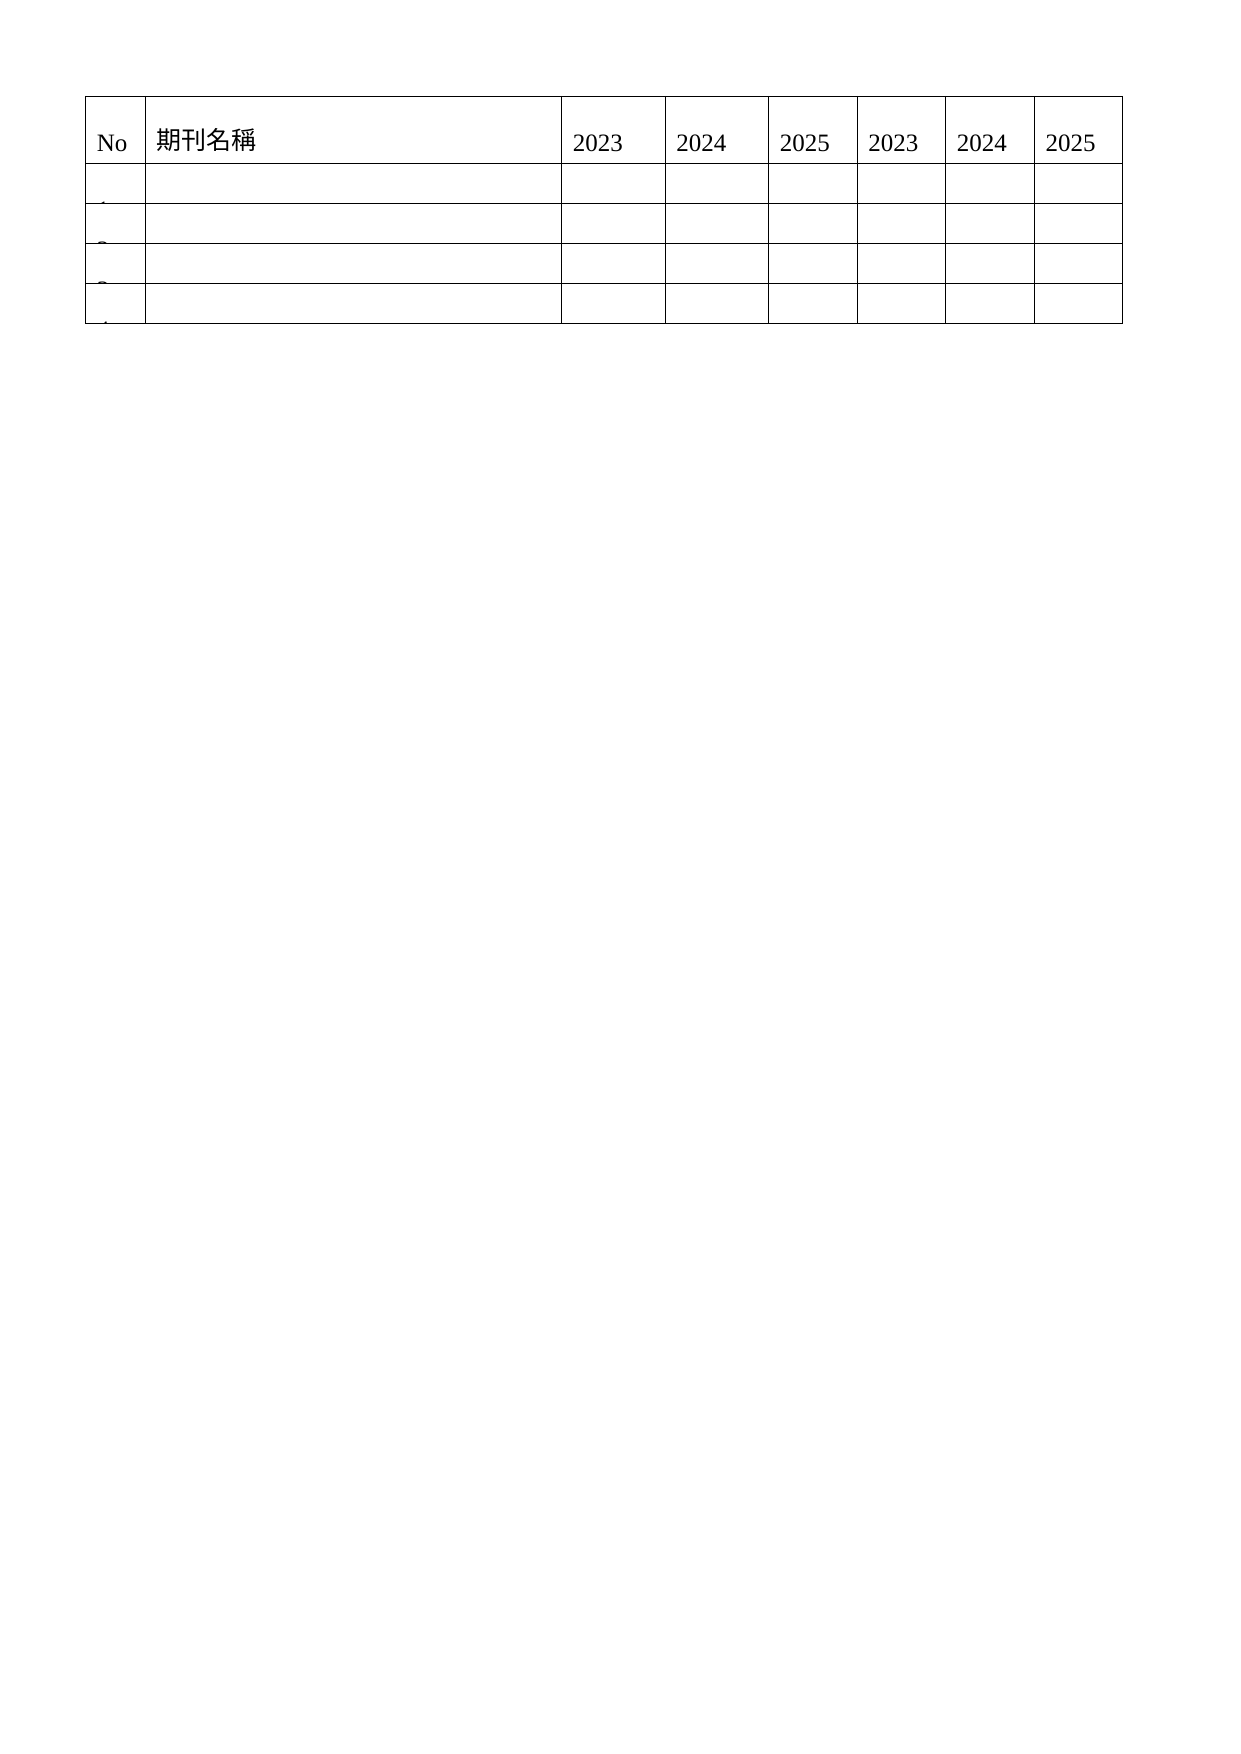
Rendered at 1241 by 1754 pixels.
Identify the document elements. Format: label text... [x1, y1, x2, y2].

table_cell [666, 164, 768, 203]
table_cell [562, 284, 665, 323]
table_cell [858, 164, 945, 203]
table_cell [769, 284, 857, 323]
table_cell 2025 [1035, 97, 1122, 163]
table_cell 期刊名稱 [146, 97, 561, 163]
table_cell [769, 164, 857, 203]
table_cell [146, 244, 561, 283]
table_cell [1035, 164, 1122, 203]
table_cell [146, 204, 561, 243]
table_cell 2023 [858, 97, 945, 163]
table_cell 1 [86, 164, 145, 203]
table_cell No [86, 97, 145, 163]
table_cell 2024 [946, 97, 1034, 163]
table_cell 4. [86, 284, 145, 323]
table_cell [666, 204, 768, 243]
table_cell [858, 284, 945, 323]
table_cell [562, 244, 665, 283]
table_cell [946, 204, 1034, 243]
table_cell [1035, 204, 1122, 243]
table_cell [858, 204, 945, 243]
table_cell [1035, 284, 1122, 323]
table_cell [946, 164, 1034, 203]
table_cell [666, 284, 768, 323]
table_cell [769, 204, 857, 243]
table_cell 2023 [562, 97, 665, 163]
table_cell [146, 284, 561, 323]
table_cell [562, 204, 665, 243]
table_cell [946, 244, 1034, 283]
table_cell [858, 244, 945, 283]
table_cell 2024 [666, 97, 768, 163]
table_cell [666, 244, 768, 283]
table_cell 3. [86, 244, 145, 283]
table_cell [1035, 244, 1122, 283]
table_cell [946, 284, 1034, 323]
table_cell [562, 164, 665, 203]
table_cell 2 [86, 204, 145, 243]
table_cell 2025 [769, 97, 857, 163]
table_cell [146, 164, 561, 203]
table_cell [769, 244, 857, 283]
